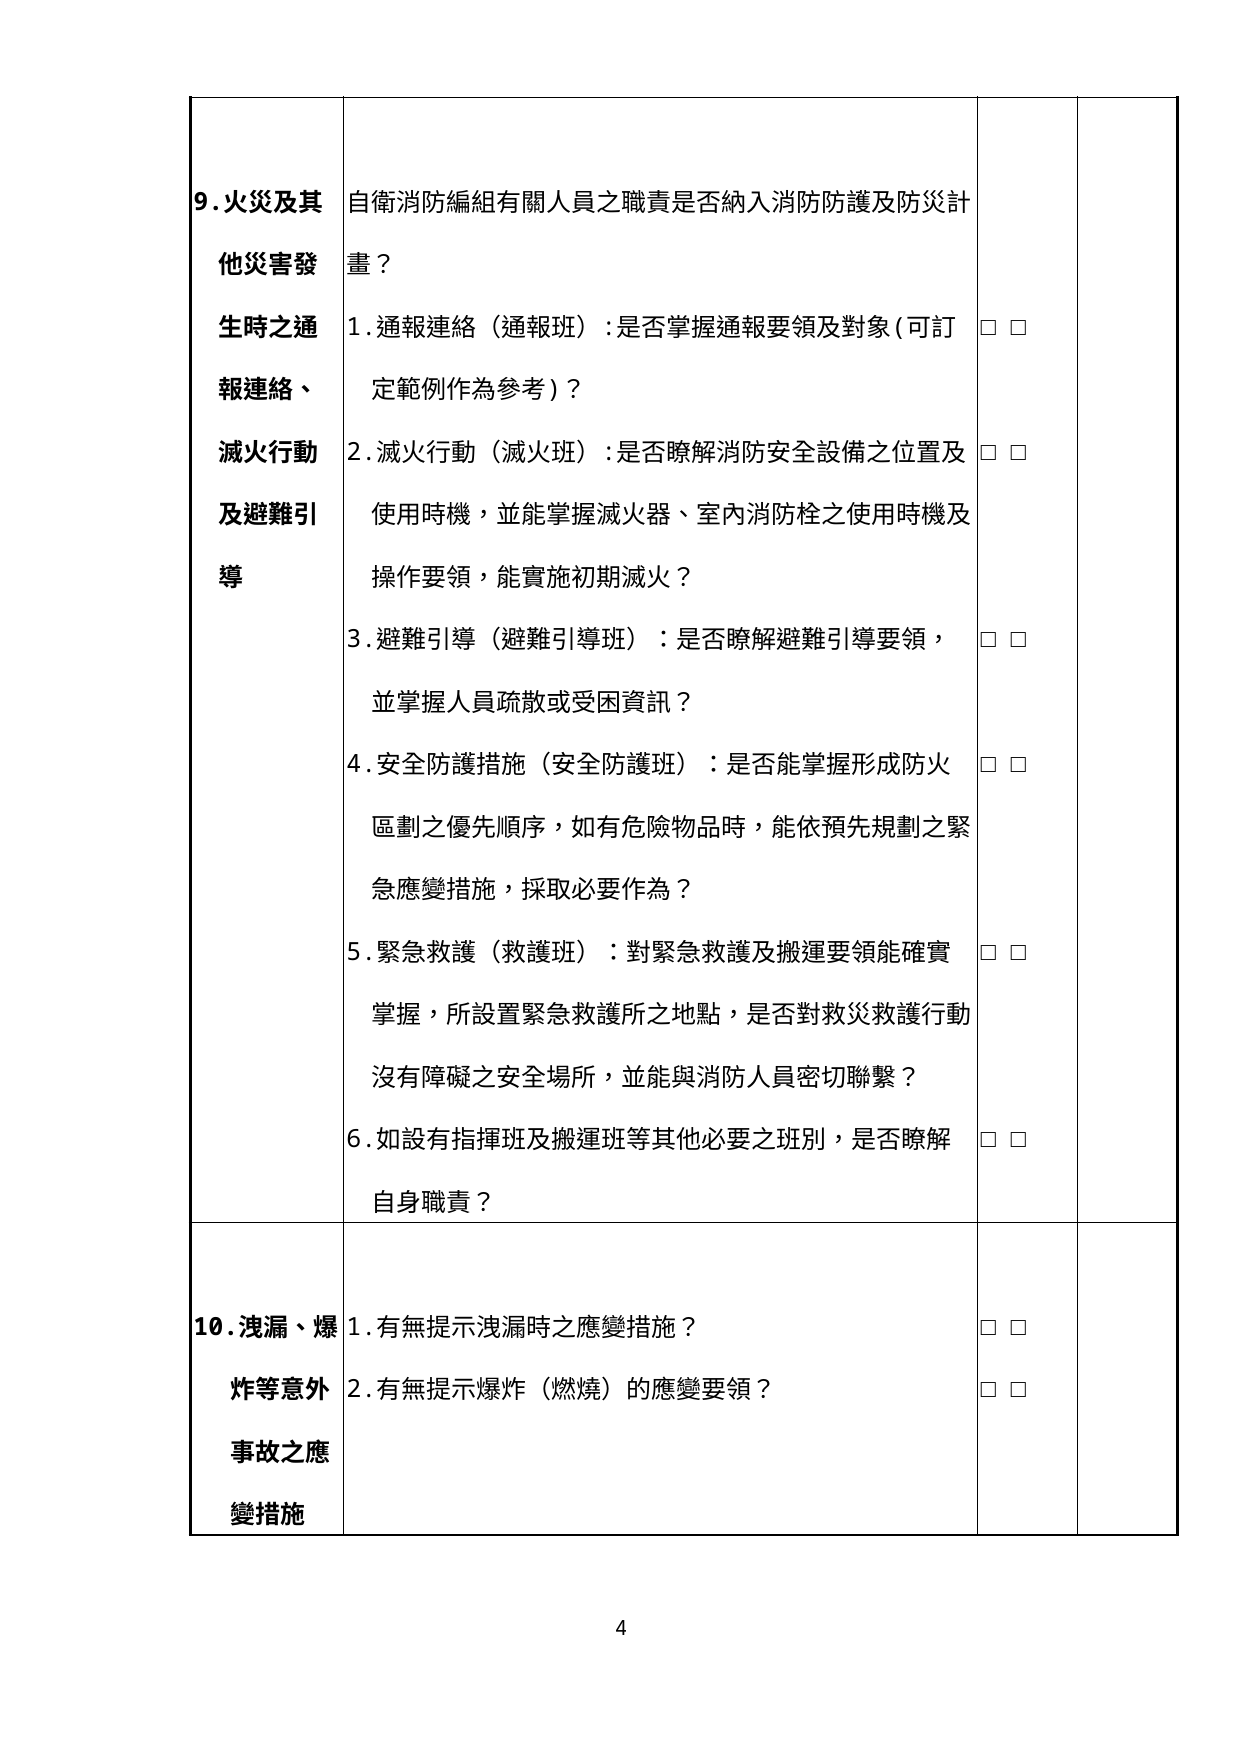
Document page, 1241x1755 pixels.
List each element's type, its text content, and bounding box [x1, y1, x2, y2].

table_cell [1078, 98, 1176, 1221]
table_cell □ □ □ □ [978, 1223, 1077, 1534]
table_cell □ □ □ □ □ □ □ □ □ □ □ □ [978, 98, 1077, 1221]
table_cell 自衛消防編組有關人員之職責是否納入消防防護及防災計畫？ 1.通報連絡（通報班）:是否掌握通報要領及對象(可訂定範例作為參考)？ 2.滅火行動（滅火班）:是否瞭解消防安全設備之位置及使用時機，並能掌握滅火器、室內消防栓之使用時機及操作要領，能實施初期滅火？ 3.避難引導（避難引導班）：是否瞭解避難引導要領，並掌握人員疏散或受困資訊？ 4.安全防護措施（安全防護班）：是否能掌握形成防火區劃之優先順序，如有危險物品時，能依預先規劃之緊急應變措施，採取必要作為？ 5.緊急救護（救護班）：對緊急救護及搬運要領能確實掌握，所設置緊急救護所之地點，是否對救災救護行動沒有障礙之安全場所，並能與消防人員密切聯繫？ 6.如設有指揮班及搬運班等其他必要之班別，是否瞭解自身職責？ [344, 98, 977, 1221]
table_cell 10.洩漏、爆炸等意外事故之應變措施 [192, 1223, 343, 1534]
table_cell 1.有無提示洩漏時之應變措施？ 2.有無提示爆炸（燃燒）的應變要領？ [344, 1223, 977, 1534]
table_cell [1078, 1223, 1176, 1534]
table_cell 9.火災及其他災害發生時之通報連絡、滅火行動及避難引導 [192, 98, 343, 1221]
